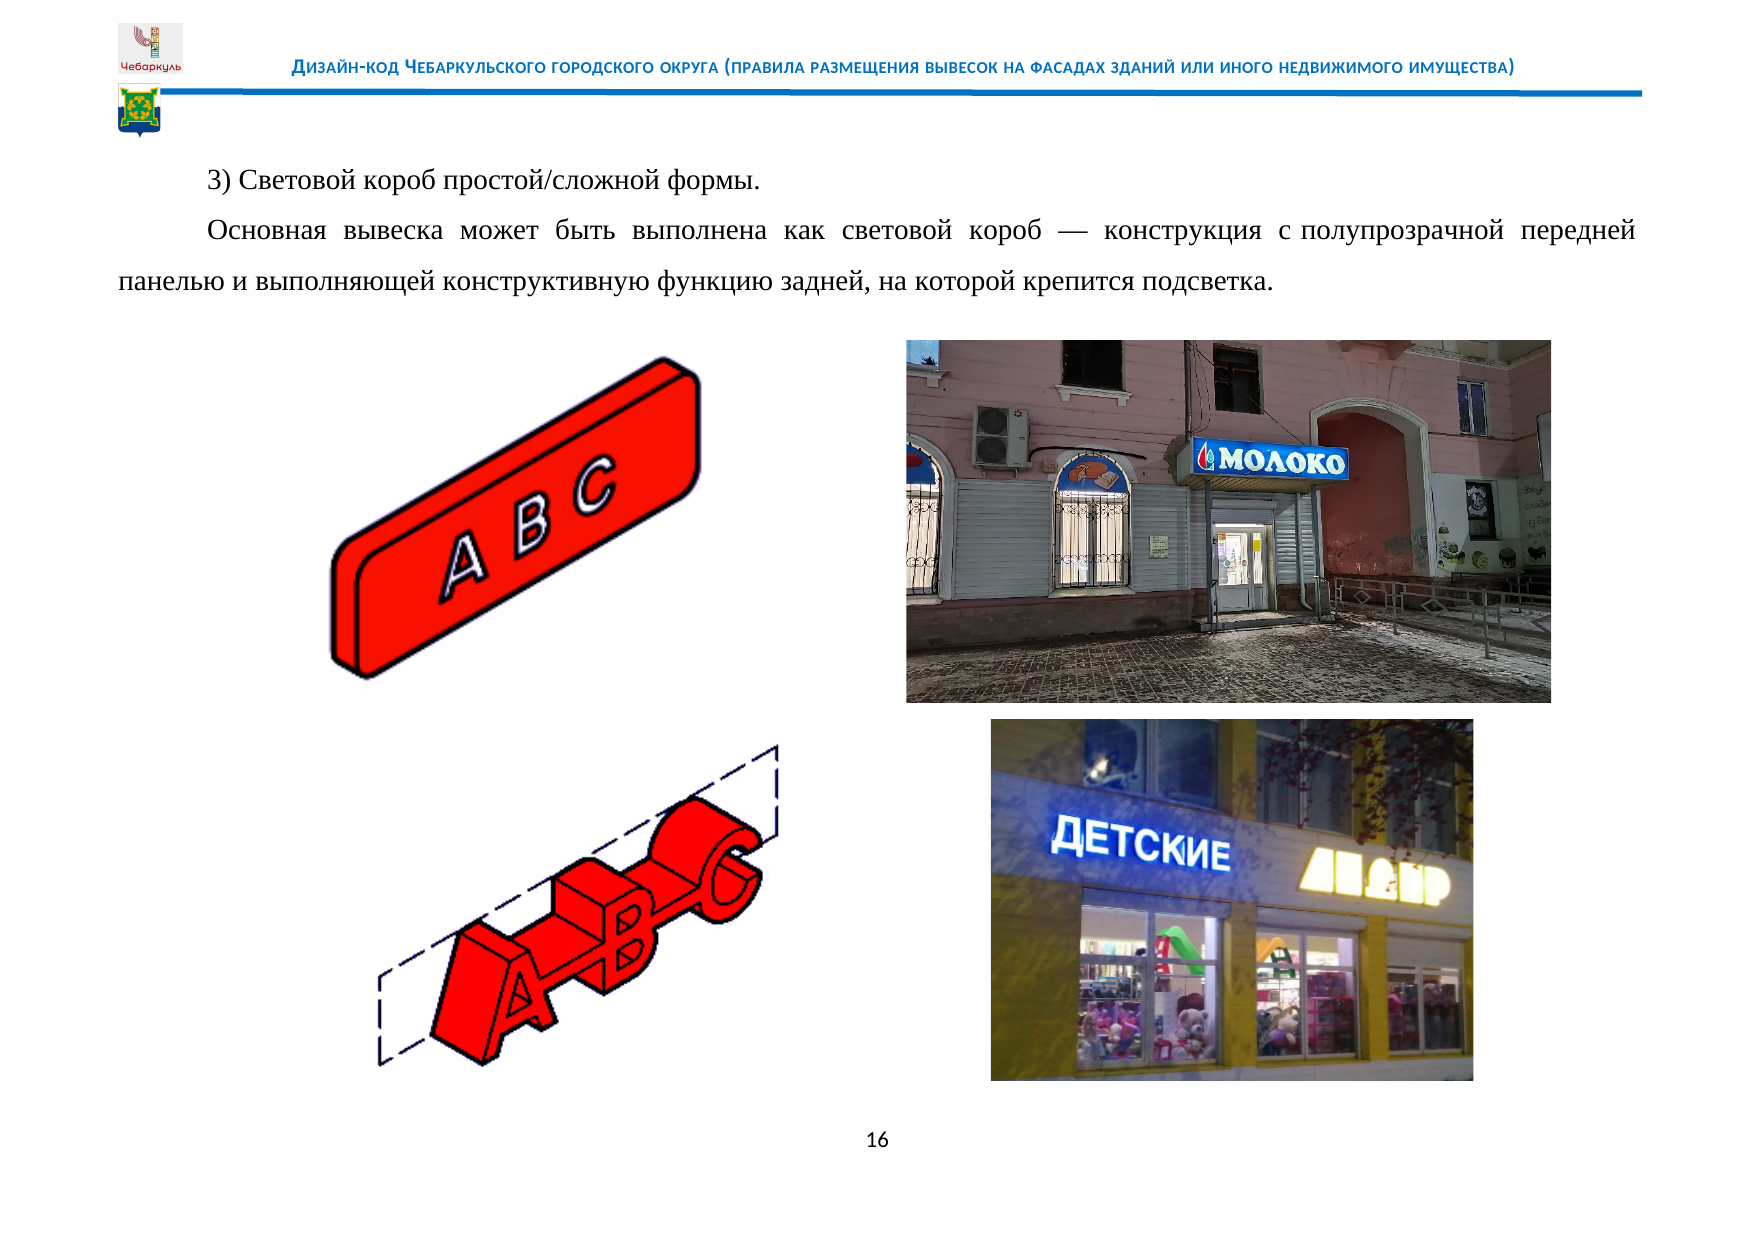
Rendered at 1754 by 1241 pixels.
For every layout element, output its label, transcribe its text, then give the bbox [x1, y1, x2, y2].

picture [990, 719, 1474, 1081]
picture [291, 313, 724, 703]
picture [906, 340, 1552, 703]
picture [118, 23, 184, 74]
text 3) Световой короб простой/сложной формы. [118, 162, 1636, 196]
picture [118, 83, 161, 138]
text Основная вывеска может быть выполнена как световой короб — конструкция с полупрозрачной передней панелью и выполняющей конструктивную функцию задней, на которой крепится подсветка. [118, 212, 1636, 296]
picture [369, 738, 794, 1081]
